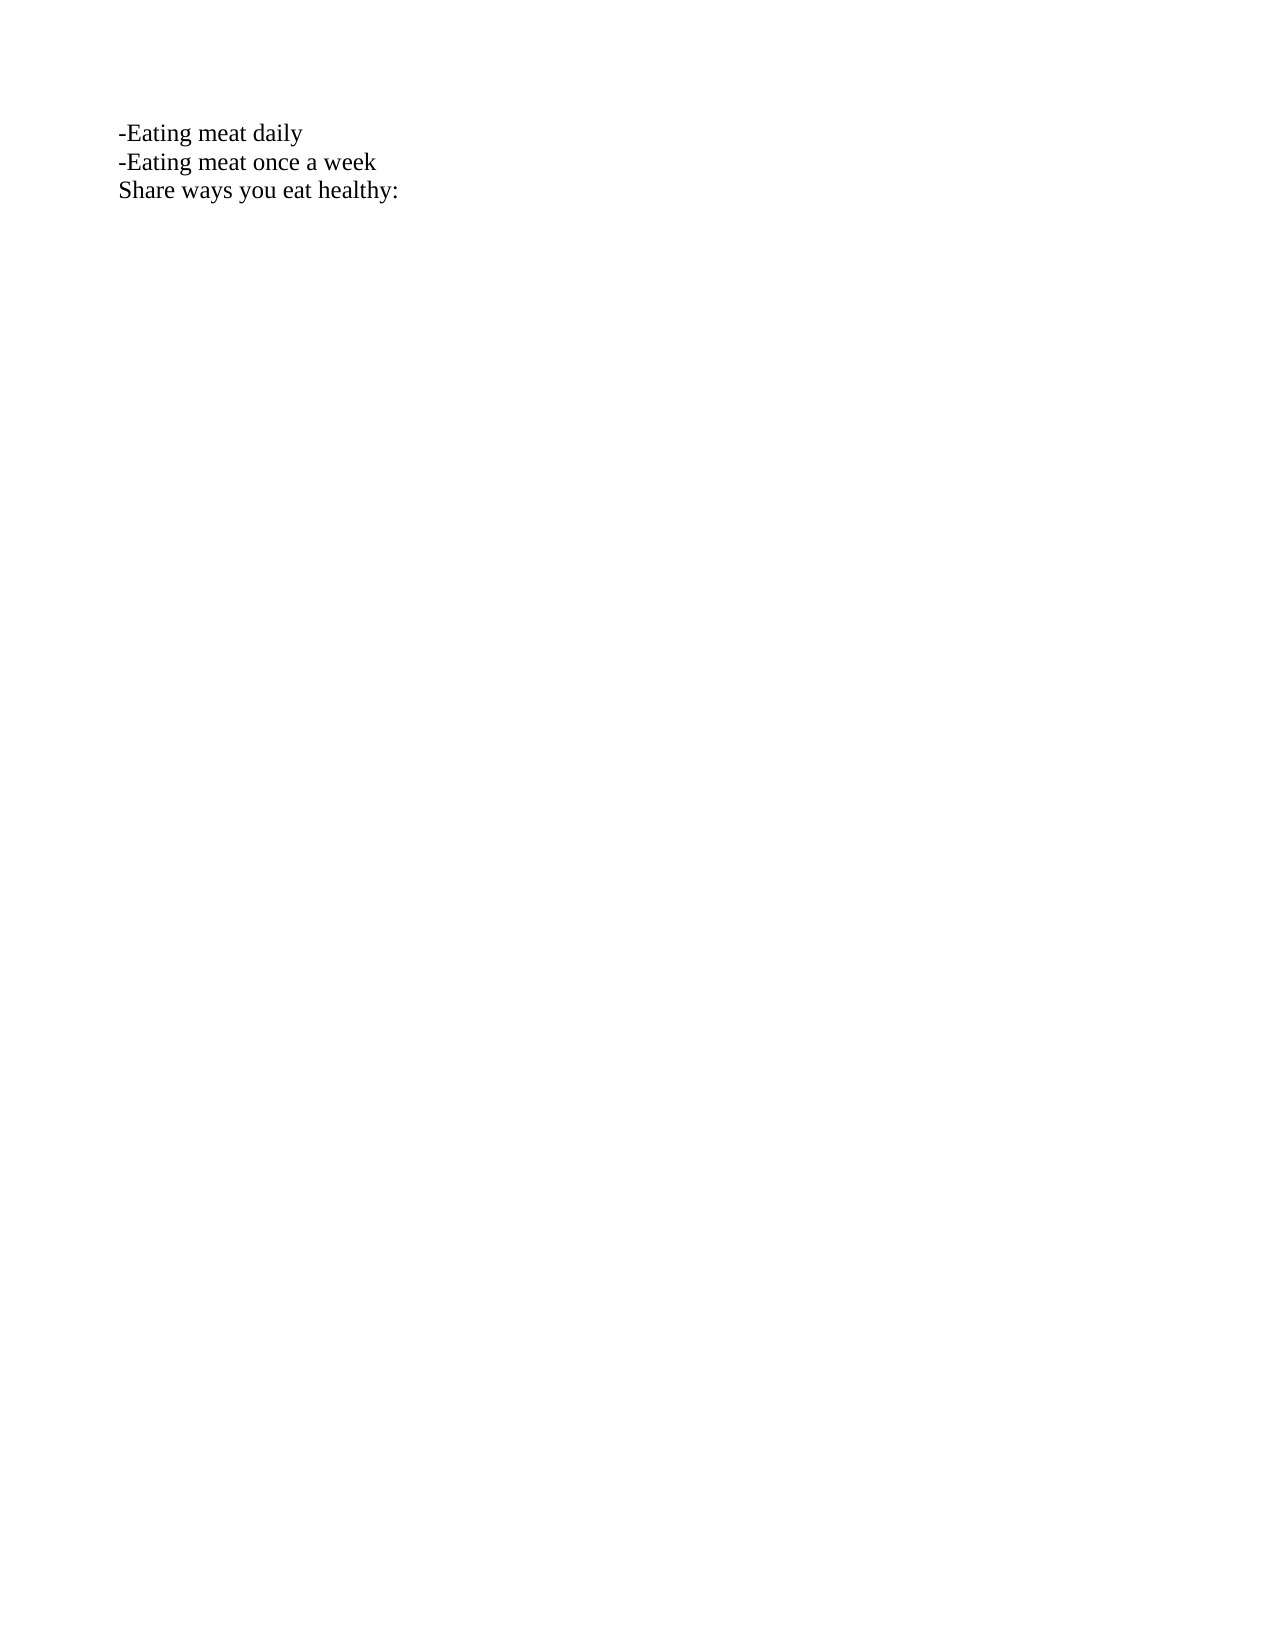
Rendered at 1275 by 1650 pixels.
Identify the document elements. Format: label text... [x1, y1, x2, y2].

text -Eating meat once a week [118, 147, 1157, 176]
text -Eating meat daily [118, 118, 1157, 147]
text Share ways you eat healthy: [118, 176, 1157, 204]
